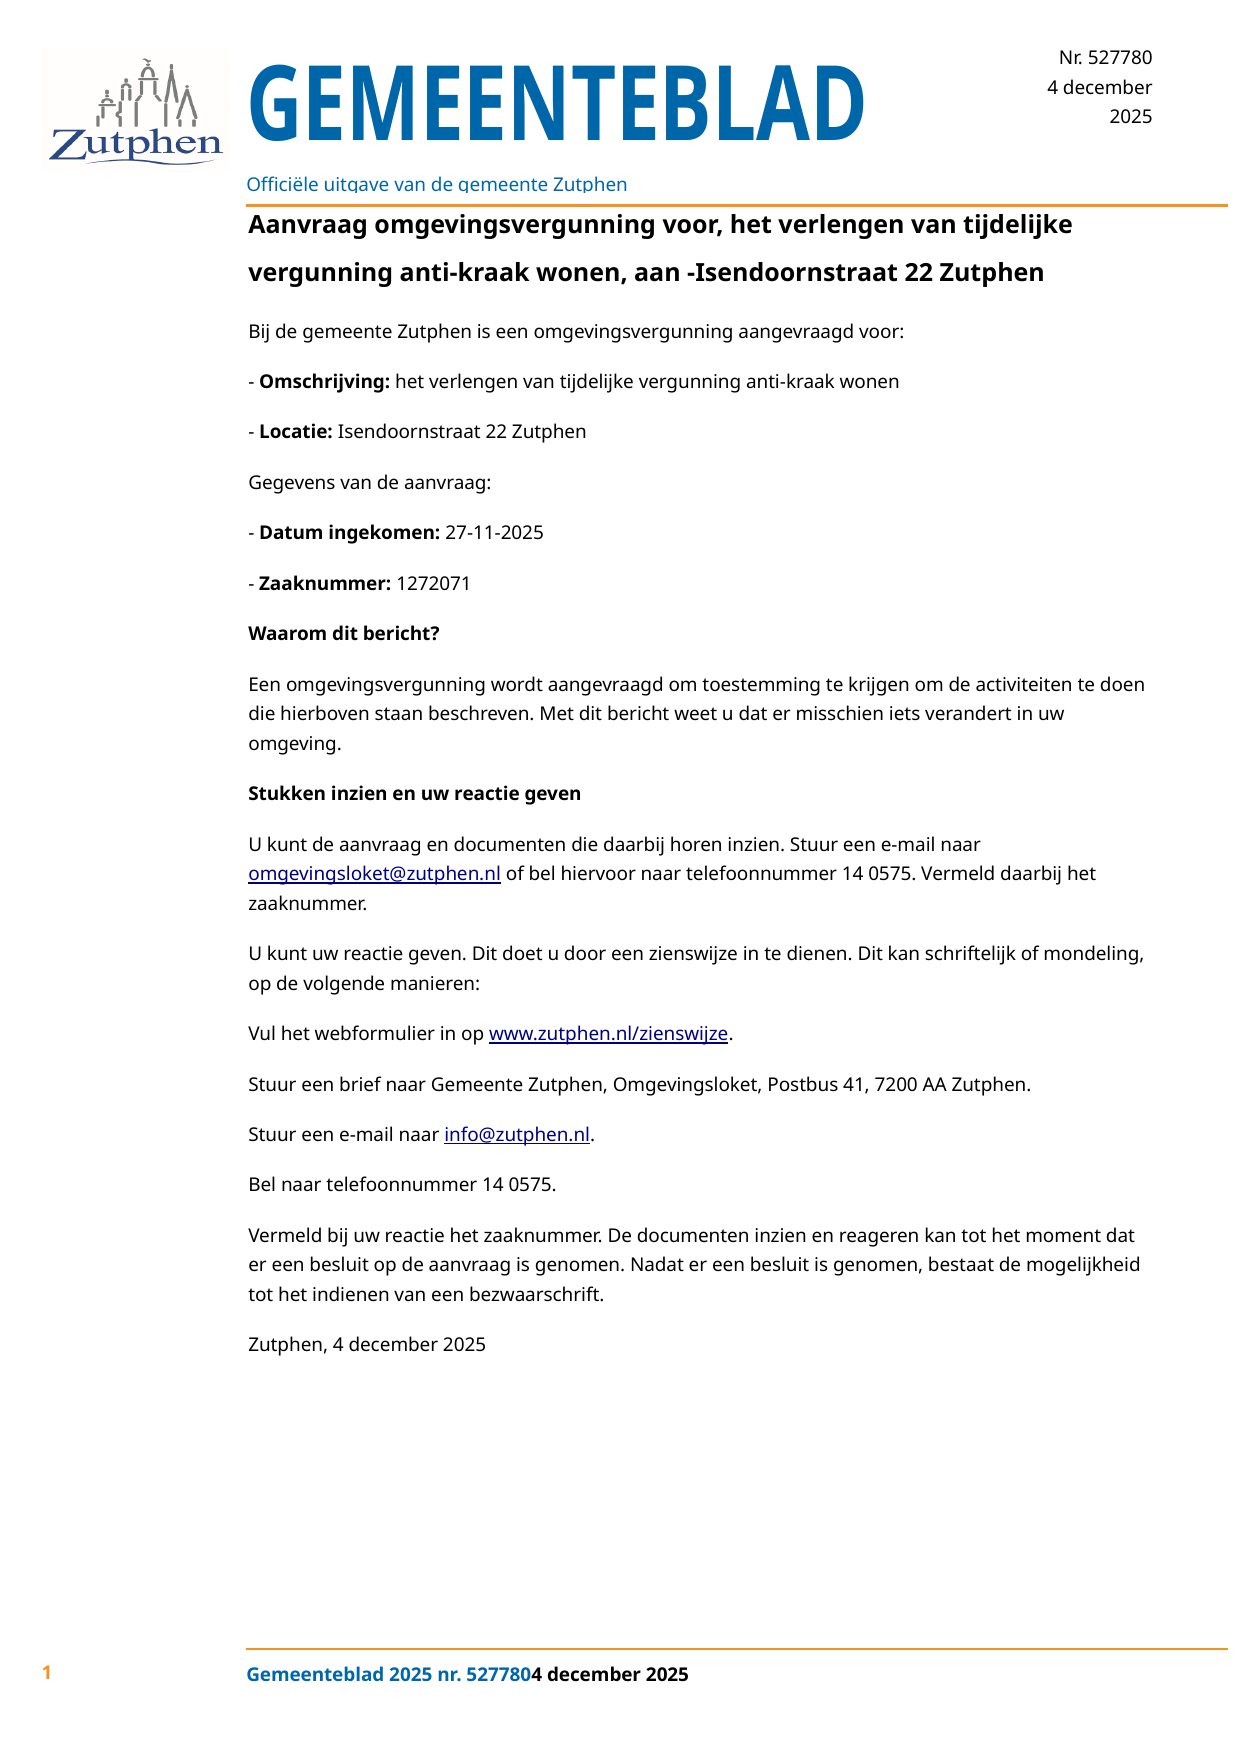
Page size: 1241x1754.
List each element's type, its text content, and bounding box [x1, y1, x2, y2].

text - Zaaknummer: 1272071 [248, 570, 1152, 596]
text - Omschrijving: het verlengen van tijdelijke vergunning anti-kraak wonen [248, 368, 1152, 394]
text Stuur een brief naar Gemeente Zutphen, Omgevingsloket, Postbus 41, 7200 AA Zutphen. [248, 1071, 1152, 1097]
picture [41, 47, 231, 172]
text Bel naar telefoonnummer 14 0575. [248, 1172, 1152, 1197]
text Stukken inzien en uw reactie geven [248, 780, 1152, 806]
text Zutphen, 4 december 2025 [248, 1332, 1152, 1357]
text Gegevens van de aanvraag: [248, 469, 1152, 495]
text Waarom dit bericht? [248, 620, 1152, 646]
text Aanvraag omgevingsvergunning voor, het verlengen van tijdelijke vergunning anti-kraak wonen, aan -Isendoornstraat 22 Zutphen [248, 207, 1152, 288]
text Bij de gemeente Zutphen is een omgevingsvergunning aangevraagd voor: [248, 318, 1152, 344]
text Vermeld bij uw reactie het zaaknummer. De documenten inzien en reageren kan tot het moment dat er een besluit op de aanvraag is genomen. Nadat er een besluit is genomen, bestaat de mogelijkheid tot het indienen van een bezwaarschrift. [248, 1222, 1152, 1307]
text Vul het webformulier in op www.zutphen.nl/zienswijze. [248, 1020, 1152, 1046]
text Stuur een e-mail naar info@zutphen.nl. [248, 1121, 1152, 1147]
text - Locatie: Isendoornstraat 22 Zutphen [248, 419, 1152, 444]
text Een omgevingsvergunning wordt aangevraagd om toestemming te krijgen om de activiteiten te doen die hierboven staan beschreven. Met dit bericht weet u dat er misschien iets verandert in uw omgeving. [248, 671, 1152, 756]
text - Datum ingekomen: 27-11-2025 [248, 519, 1152, 545]
text U kunt de aanvraag en documenten die daarbij horen inzien. Stuur een e-mail naar omgevingsloket@zutphen.nl of bel hiervoor naar telefoonnummer 14 0575. Vermeld daarbij het zaaknummer. [248, 831, 1152, 916]
text U kunt uw reactie geven. Dit doet u door een zienswijze in te dienen. Dit kan schriftelijk of mondeling, op de volgende manieren: [248, 940, 1152, 996]
